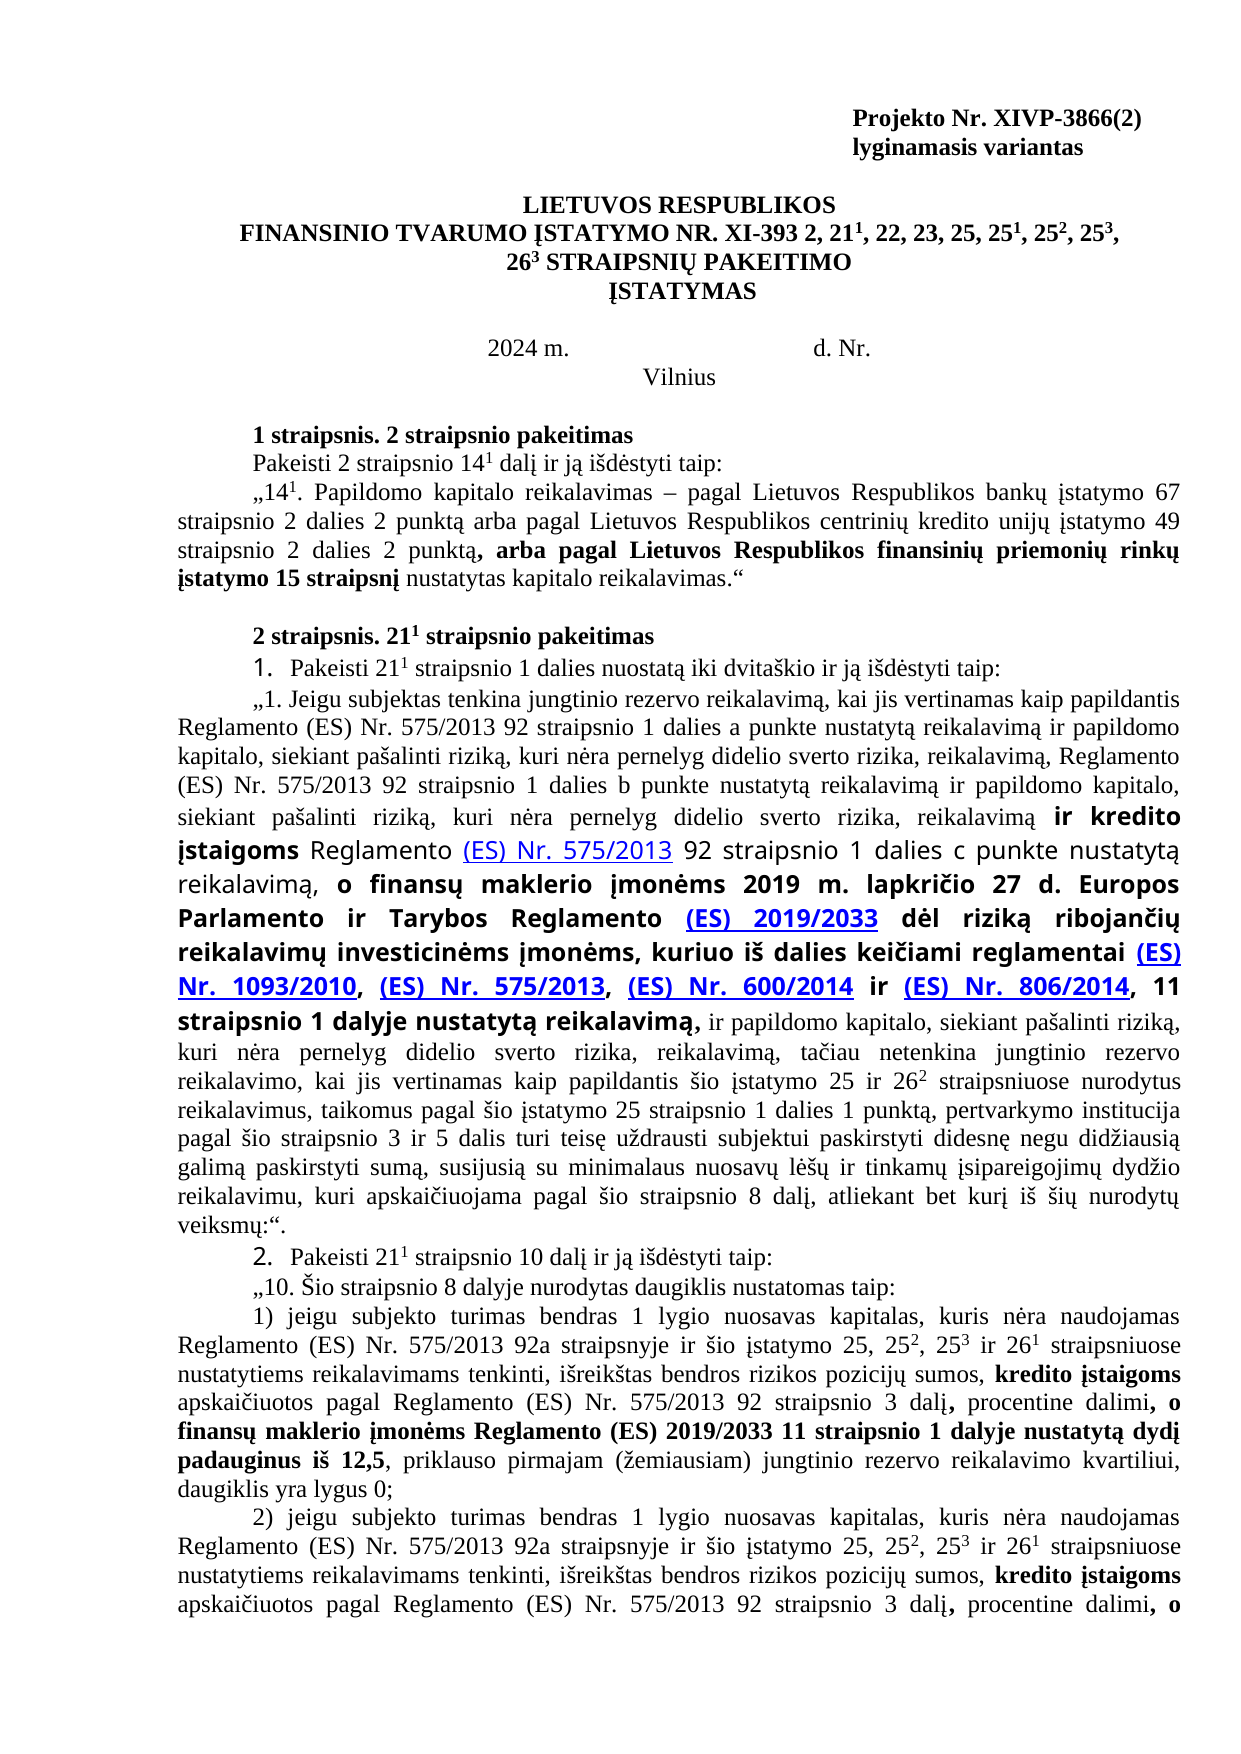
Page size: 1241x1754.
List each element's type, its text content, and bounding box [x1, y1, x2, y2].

text 1) jeigu subjekto turimas bendras 1 lygio nuosavas kapitalas, kuris nėra naudojamas Reglamento (ES) Nr. 575/2013 92a straipsnyje ir šio įstatymo 25, 252, 253 ir 261 straipsniuose nustatytiems reikalavimams tenkinti, išreikštas bendros rizikos pozicijų sumos, kredito įstaigoms apskaičiuotos pagal Reglamento (ES) Nr. 575/2013 92 straipsnio 3 dalį, procentine dalimi, o finansų maklerio įmonėms Reglamento (ES) 2019/2033 11 straipsnio 1 dalyje nustatytą dydį padauginus iš 12,5, priklauso pirmajam (žemiausiam) jungtinio rezervo reikalavimo kvartiliui, daugiklis yra lygus 0; [177, 1301, 1181, 1502]
text 1 straipsnis. 2 straipsnio pakeitimas [177, 420, 1181, 448]
text 2) jeigu subjekto turimas bendras 1 lygio nuosavas kapitalas, kuris nėra naudojamas Reglamento (ES) Nr. 575/2013 92a straipsnyje ir šio įstatymo 25, 252, 253 ir 261 straipsniuose nustatytiems reikalavimams tenkinti, išreikštas bendros rizikos pozicijų sumos, kredito įstaigoms apskaičiuotos pagal Reglamento (ES) Nr. 575/2013 92 straipsnio 3 dalį, procentine dalimi, o [177, 1502, 1181, 1617]
list Pakeisti 211 straipsnio 1 dalies nuostatą iki dvitaškio ir ją išdėstyti taip: [252, 650, 1181, 684]
text Projekto Nr. XIVP-3866(2) [852, 103, 1181, 132]
text ĮSTATYMAS [177, 276, 1181, 305]
text Vilnius [177, 362, 1181, 391]
text lyginamasis variantas [852, 132, 1181, 161]
text „141. Papildomo kapitalo reikalavimas – pagal Lietuvos Respublikos bankų įstatymo 67 straipsnio 2 dalies 2 punktą arba pagal Lietuvos Respublikos centrinių kredito unijų įstatymo 49 straipsnio 2 dalies 2 punktą, arba pagal Lietuvos Respublikos finansinių priemonių rinkų įstatymo 15 straipsnį nustatytas kapitalo reikalavimas.“ [177, 477, 1181, 592]
text Pakeisti 2 straipsnio 141 dalį ir ją išdėstyti taip: [177, 448, 1181, 477]
text „1. Jeigu subjektas tenkina jungtinio rezervo reikalavimą, kai jis vertinamas kaip papildantis Reglamento (ES) Nr. 575/2013 92 straipsnio 1 dalies a punkte nustatytą reikalavimą ir papildomo kapitalo, siekiant pašalinti riziką, kuri nėra pernelyg didelio sverto rizika, reikalavimą, Reglamento (ES) Nr. 575/2013 92 straipsnio 1 dalies b punkte nustatytą reikalavimą ir papildomo kapitalo, siekiant pašalinti riziką, kuri nėra pernelyg didelio sverto rizika, reikalavimą ir kredito įstaigoms Reglamento (ES) Nr. 575/2013 92 straipsnio 1 dalies c punkte nustatytą reikalavimą, o finansų maklerio įmonėms 2019 m. lapkričio 27 d. Europos Parlamento ir Tarybos Reglamento (ES) 2019/2033 dėl riziką ribojančių reikalavimų investicinėms įmonėms, kuriuo iš dalies keičiami reglamentai (ES) Nr. 1093/2010, (ES) Nr. 575/2013, (ES) Nr. 600/2014 ir (ES) Nr. 806/2014, 11 straipsnio 1 dalyje nustatytą reikalavimą, ir papildomo kapitalo, siekiant pašalinti riziką, kuri nėra pernelyg didelio sverto rizika, reikalavimą, tačiau netenkina jungtinio rezervo reikalavimo, kai jis vertinamas kaip papildantis šio įstatymo 25 ir 262 straipsniuose nurodytus reikalavimus, taikomus pagal šio įstatymo 25 straipsnio 1 dalies 1 punktą, pertvarkymo institucija pagal šio straipsnio 3 ir 5 dalis turi teisę uždrausti subjektui paskirstyti didesnę negu didžiausią galimą paskirstyti sumą, susijusią su minimalaus nuosavų lėšų ir tinkamų įsipareigojimų dydžio reikalavimu, kuri apskaičiuojama pagal šio straipsnio 8 dalį, atliekant bet kurį iš šių nurodytų veiksmų:“. [177, 684, 1181, 1238]
text „10. Šio straipsnio 8 dalyje nurodytas daugiklis nustatomas taip: [177, 1272, 1181, 1301]
list Pakeisti 211 straipsnio 10 dalį ir ją išdėstyti taip: [252, 1238, 1181, 1272]
text 2 straipsnis. 211 straipsnio pakeitimas [177, 621, 1181, 650]
text LIETUVOS RESPUBLIKOS FINANSINIO TVARUMO ĮSTATYMO NR. XI-393 2, 211, 22, 23, 25, 251, 252, 253, 263 STRAIPSNIŲ PAKEITIMO [177, 190, 1181, 276]
text 2024 m. d. Nr. [177, 333, 1181, 362]
